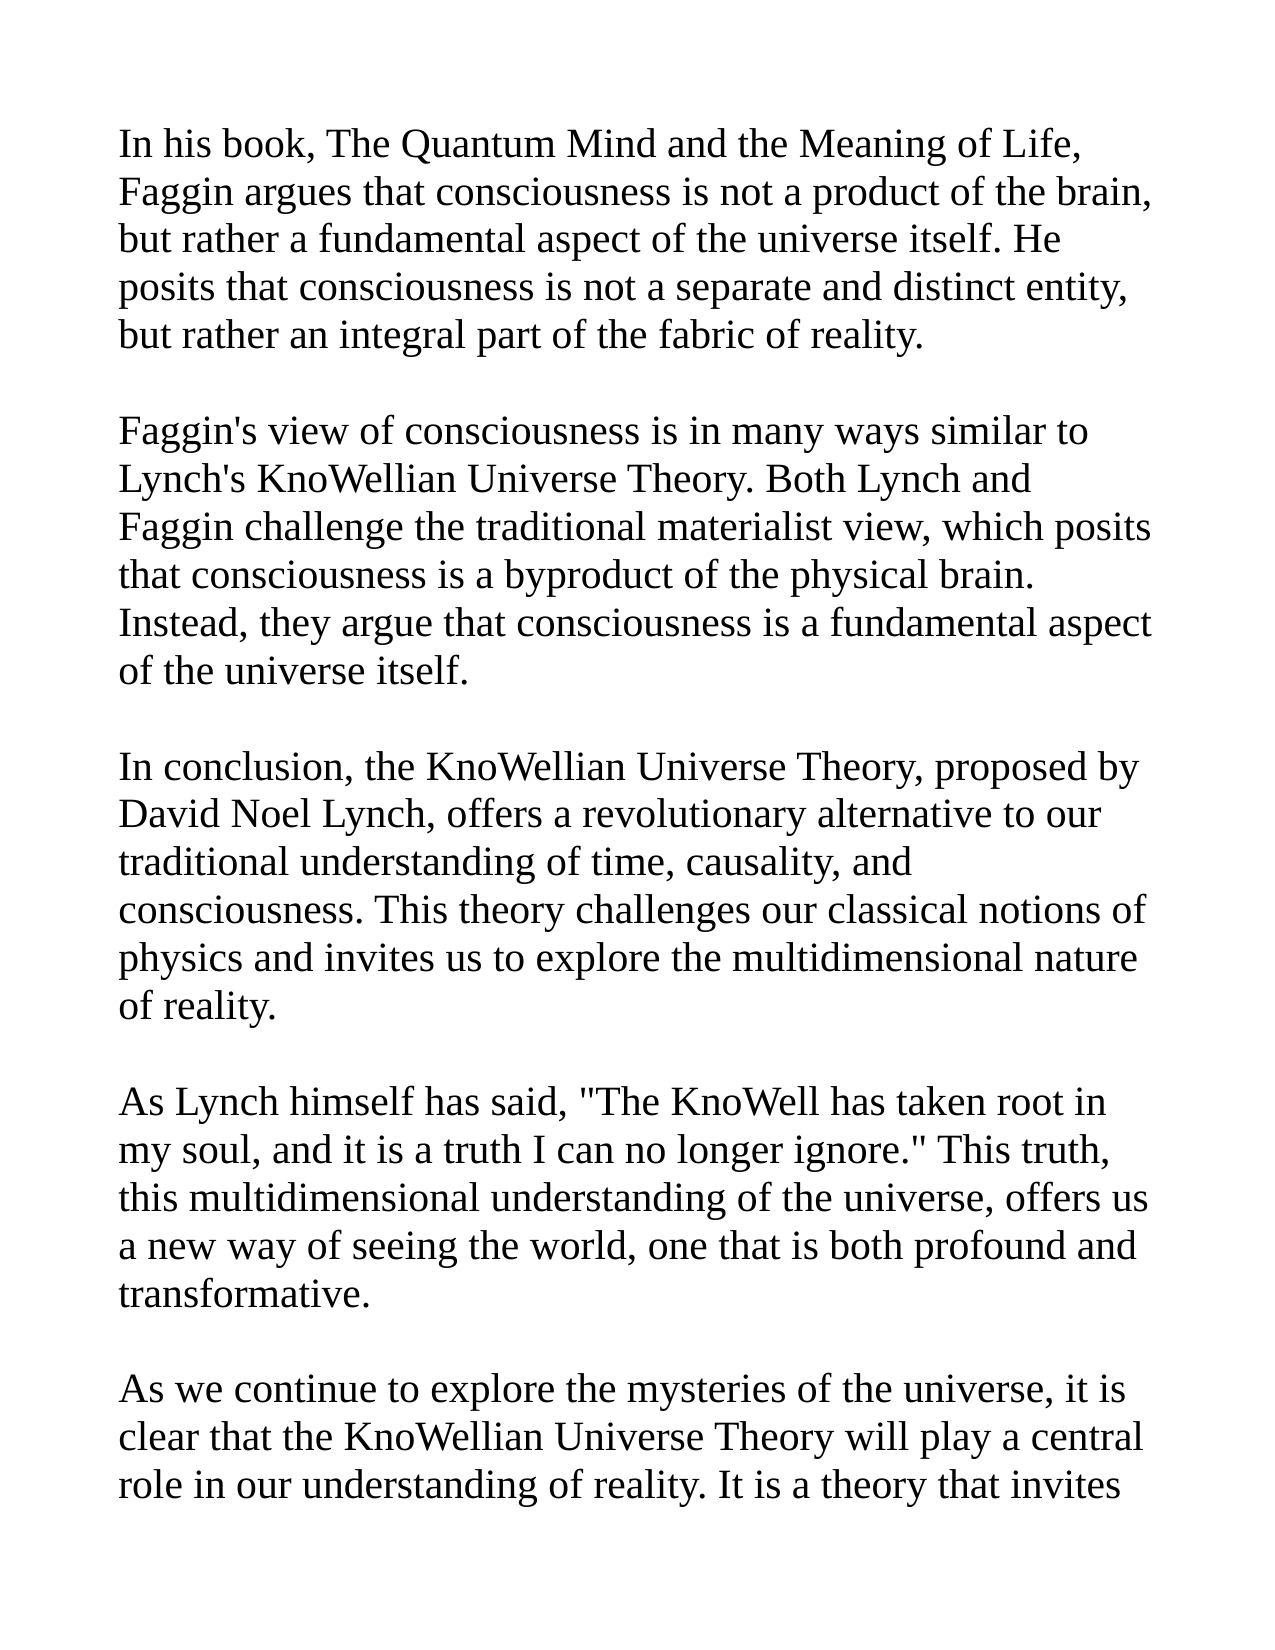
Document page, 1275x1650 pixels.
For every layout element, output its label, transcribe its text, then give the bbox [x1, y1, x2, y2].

text In conclusion, the KnoWellian Universe Theory, proposed by David Noel Lynch, offers a revolutionary alternative to our traditional understanding of time, causality, and consciousness. This theory challenges our classical notions of physics and invites us to explore the multidimensional nature of reality. [118, 741, 1157, 1028]
text In his book, The Quantum Mind and the Meaning of Life, Faggin argues that consciousness is not a product of the brain, but rather a fundamental aspect of the universe itself. He posits that consciousness is not a separate and distinct entity, but rather an integral part of the fabric of reality. [118, 118, 1157, 358]
text Faggin's view of consciousness is in many ways similar to Lynch's KnoWellian Universe Theory. Both Lynch and Faggin challenge the traditional materialist view, which posits that consciousness is a byproduct of the physical brain. Instead, they argue that consciousness is a fundamental aspect of the universe itself. [118, 406, 1157, 693]
text As we continue to explore the mysteries of the universe, it is clear that the KnoWellian Universe Theory will play a central role in our understanding of reality. It is a theory that invites [118, 1364, 1157, 1508]
text As Lynch himself has said, "The KnoWell has taken root in my soul, and it is a truth I can no longer ignore." This truth, this multidimensional understanding of the universe, offers us a new way of seeing the world, one that is both profound and transformative. [118, 1076, 1157, 1316]
